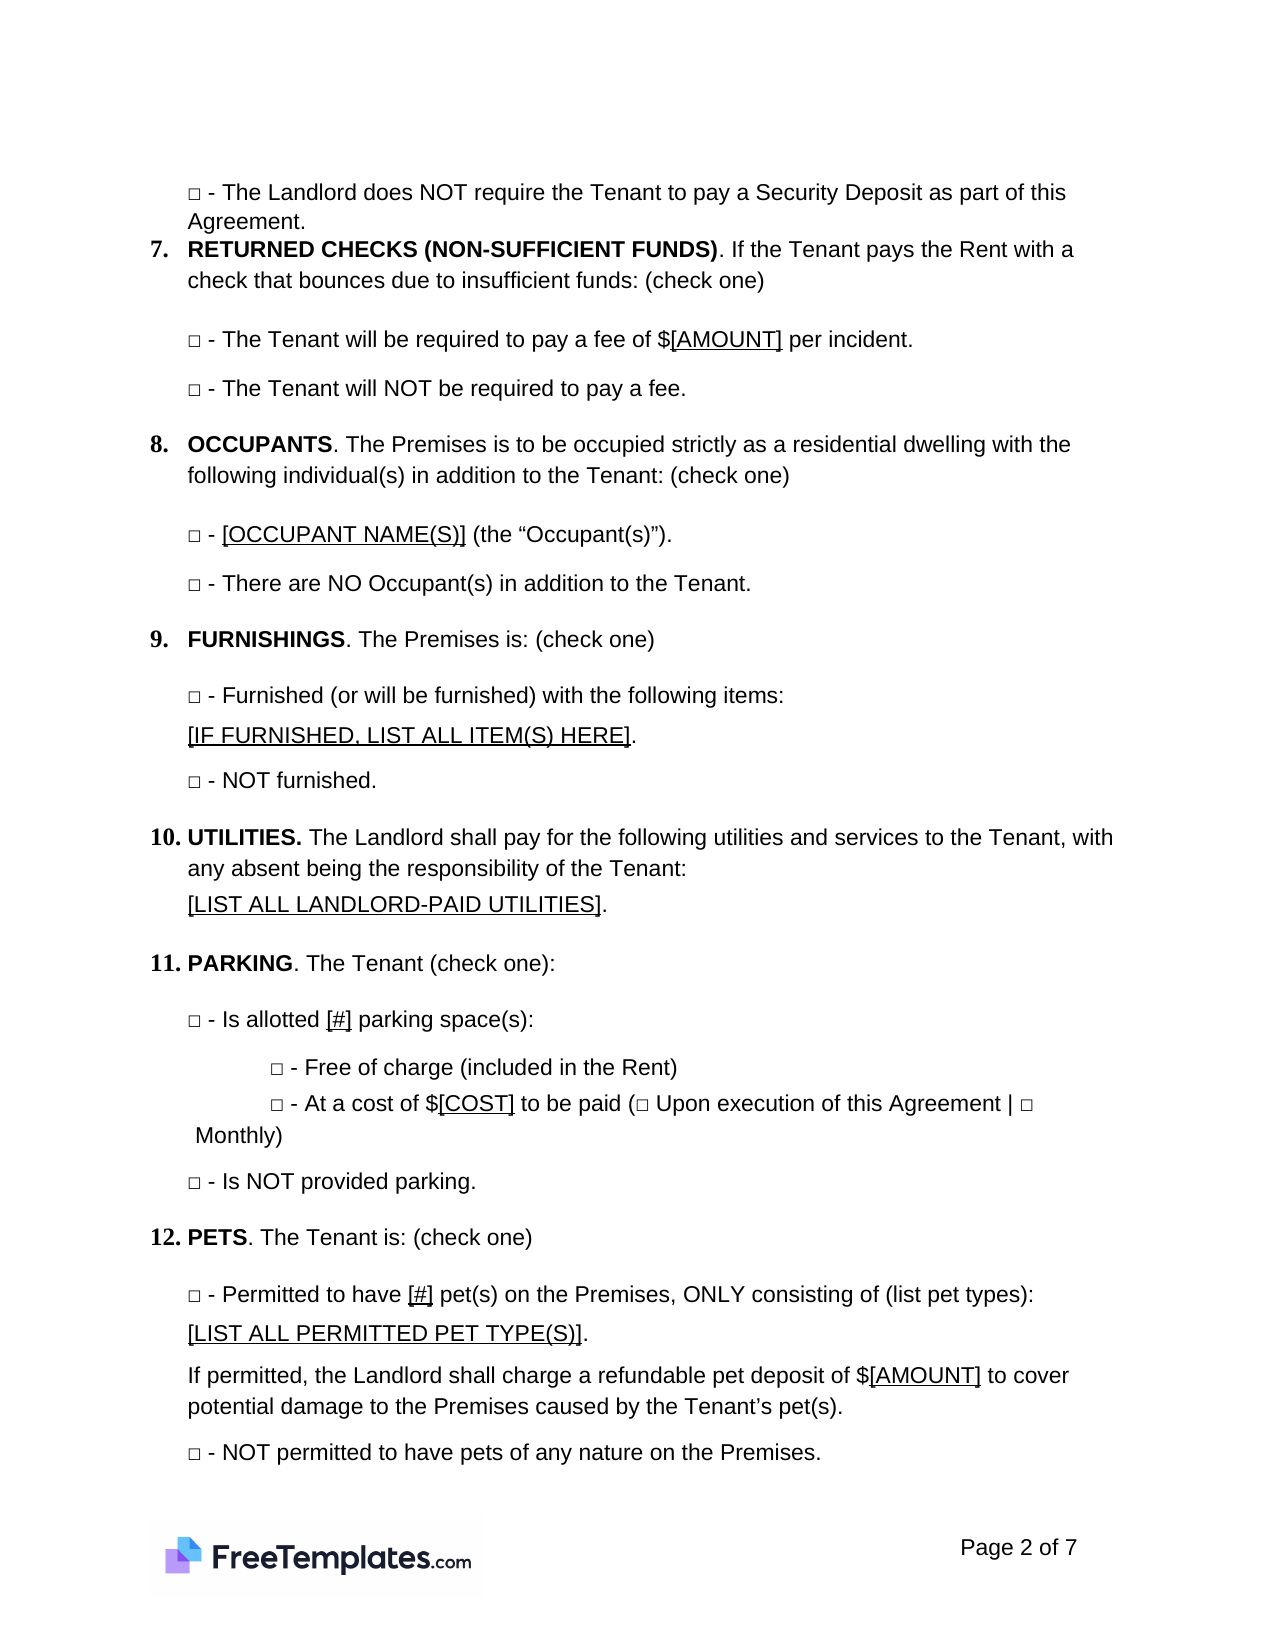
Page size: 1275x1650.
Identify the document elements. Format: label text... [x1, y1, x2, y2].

list ☐ - NOT permitted to have pets of any nature on the Premises. [187, 1435, 1125, 1495]
list ☐ - NOT furnished. [187, 764, 1125, 796]
list ☐ - The Tenant will NOT be required to pay a fee. [187, 372, 1125, 403]
list ☐ - Permitted to have [#] pet(s) on the Premises, ONLY consisting of (list pet types): [187, 1278, 1125, 1309]
text ☐ - [OCCUPANT NAME(S)] (the “Occupant(s)”). [150, 518, 1125, 549]
list ☐ - At a cost of $[COST] to be paid (☐ Upon execution of this Agreement | ☐ Monthly) [195, 1087, 1125, 1148]
list RETURNED CHECKS (NON-SUFFICIENT FUNDS). If the Tenant pays the Rent with a check that bounces due to insufficient funds: (check one) [150, 234, 1125, 293]
list UTILITIES. The Landlord shall pay for the following utilities and services to the Tenant, with any absent being the responsibility of the Tenant: [150, 822, 1125, 881]
text ☐ - There are NO Occupant(s) in addition to the Tenant. [150, 567, 1125, 598]
list [LIST ALL LANDLORD-PAID UTILITIES]. [187, 891, 1125, 917]
list [LIST ALL PERMITTED PET TYPE(S)]. [187, 1320, 1125, 1346]
list PETS. The Tenant is: (check one) [150, 1222, 1125, 1251]
list [IF FURNISHED, LIST ALL ITEM(S) HERE]. [187, 722, 1125, 748]
list ☐ - The Landlord does NOT require the Tenant to pay a Security Deposit as part of this Agreement. [187, 150, 1125, 234]
list PARKING. The Tenant (check one): [150, 948, 1125, 976]
list ☐ - The Tenant will be required to pay a fee of $[AMOUNT] per incident. [187, 323, 1125, 354]
list FURNISHINGS. The Premises is: (check one) [150, 624, 1125, 653]
list ☐ - Is NOT provided parking. [187, 1165, 1125, 1196]
list ☐ - Free of charge (included in the Rent) [195, 1051, 1125, 1082]
list OCCUPANTS. The Premises is to be occupied strictly as a residential dwelling with the following individual(s) in addition to the Tenant: (check one) [150, 429, 1125, 488]
text ☐ - Furnished (or will be furnished) with the following items: [150, 679, 1125, 711]
text If permitted, the Landlord shall charge a refundable pet deposit of $[AMOUNT] to cover potential damage to the Premises caused by the Tenant’s pet(s). [187, 1362, 1125, 1419]
list ☐ - Is allotted [#] parking space(s): [187, 1003, 1125, 1034]
